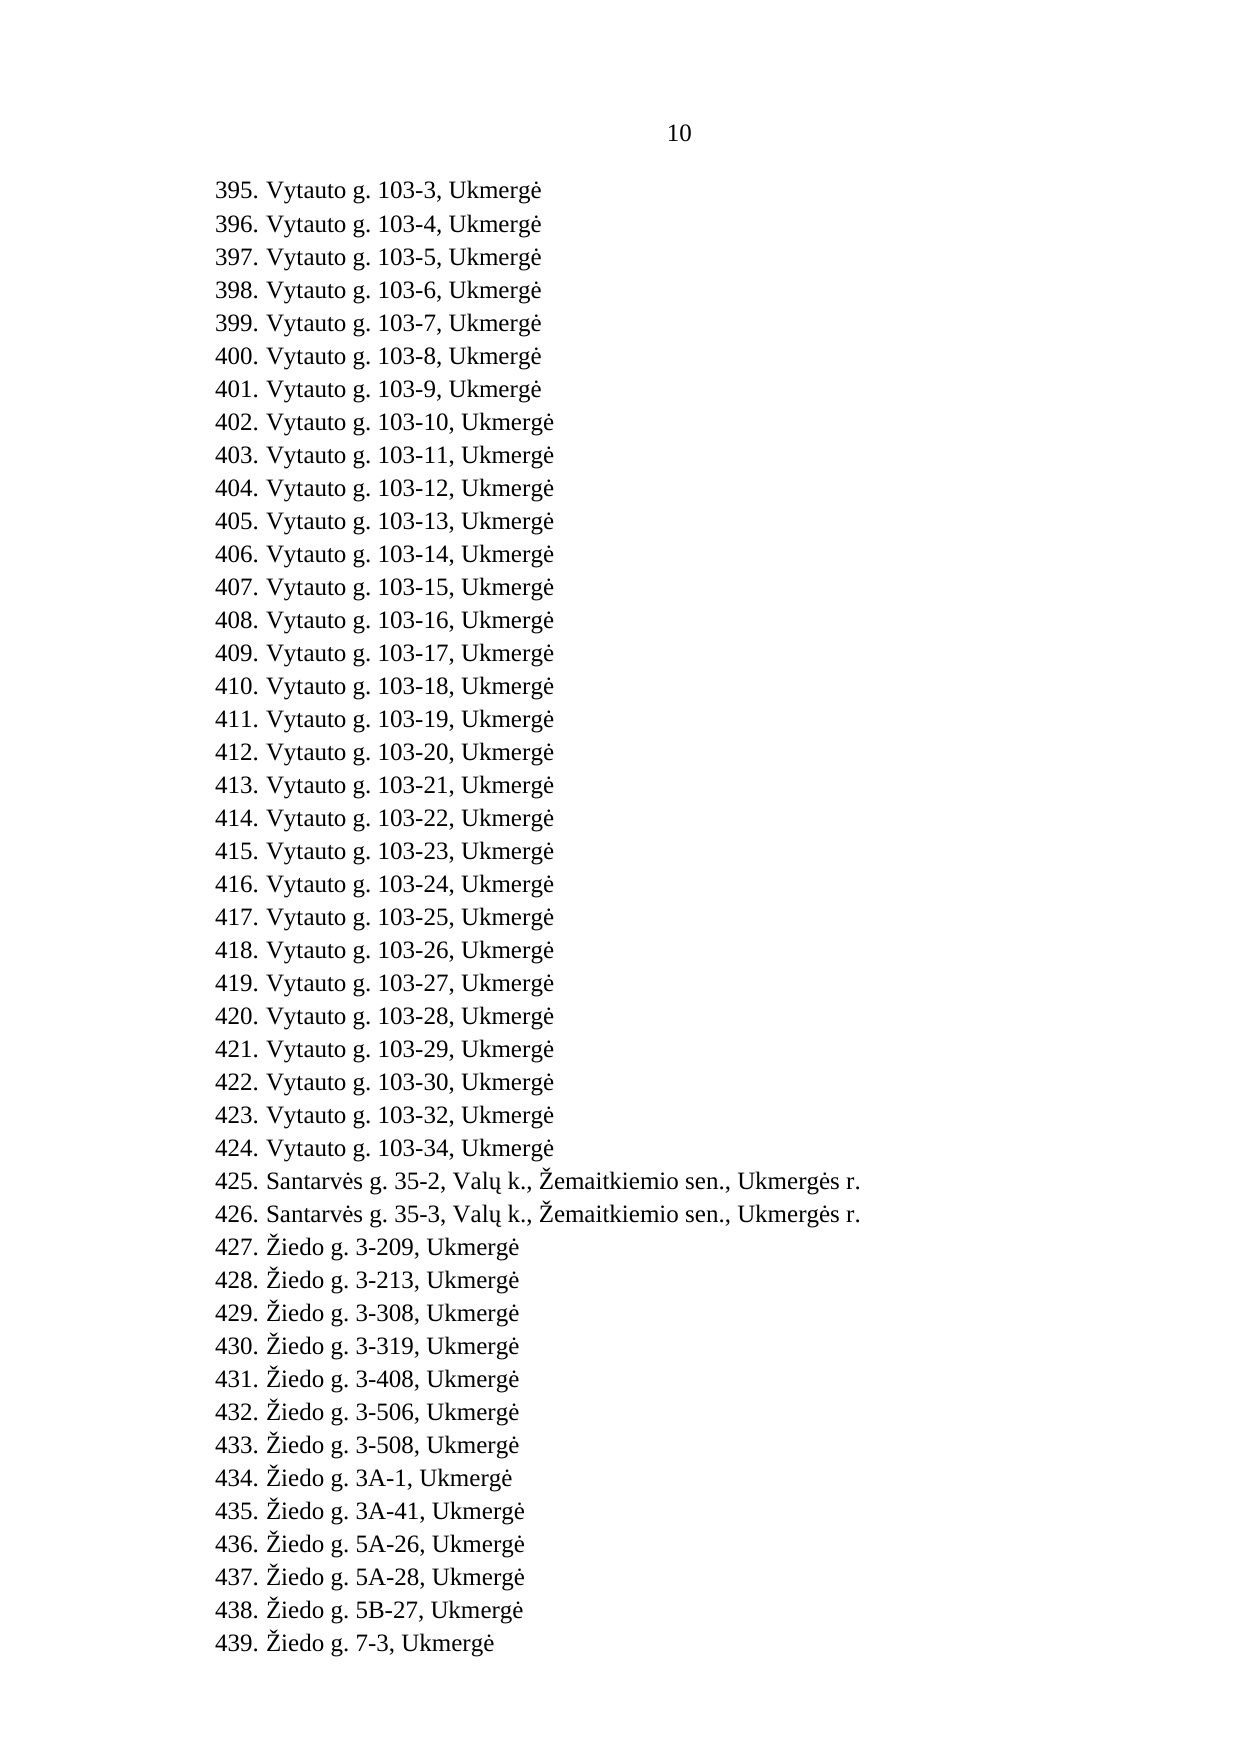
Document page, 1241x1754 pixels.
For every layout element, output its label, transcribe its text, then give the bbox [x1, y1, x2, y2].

text 421. Vytauto g. 103-29, Ukmergė [215, 1034, 1181, 1063]
text 436. Žiedo g. 5A-26, Ukmergė [215, 1529, 1181, 1558]
text 411. Vytauto g. 103-19, Ukmergė [215, 704, 1181, 733]
text 431. Žiedo g. 3-408, Ukmergė [215, 1364, 1181, 1393]
text 405. Vytauto g. 103-13, Ukmergė [215, 506, 1181, 534]
text 397. Vytauto g. 103-5, Ukmergė [215, 242, 1181, 270]
text 414. Vytauto g. 103-22, Ukmergė [215, 803, 1181, 832]
text 410. Vytauto g. 103-18, Ukmergė [215, 671, 1181, 700]
text 423. Vytauto g. 103-32, Ukmergė [215, 1100, 1181, 1129]
text 433. Žiedo g. 3-508, Ukmergė [215, 1430, 1181, 1459]
text 430. Žiedo g. 3-319, Ukmergė [215, 1331, 1181, 1360]
text 422. Vytauto g. 103-30, Ukmergė [215, 1067, 1181, 1096]
text 412. Vytauto g. 103-20, Ukmergė [215, 737, 1181, 766]
text 406. Vytauto g. 103-14, Ukmergė [215, 539, 1181, 568]
text 429. Žiedo g. 3-308, Ukmergė [215, 1298, 1181, 1327]
text 438. Žiedo g. 5B-27, Ukmergė [215, 1596, 1181, 1624]
text 420. Vytauto g. 103-28, Ukmergė [215, 1001, 1181, 1030]
text 398. Vytauto g. 103-6, Ukmergė [215, 275, 1181, 303]
text 417. Vytauto g. 103-25, Ukmergė [215, 902, 1181, 931]
text 400. Vytauto g. 103-8, Ukmergė [215, 341, 1181, 369]
text 396. Vytauto g. 103-4, Ukmergė [215, 209, 1181, 237]
text 435. Žiedo g. 3A-41, Ukmergė [215, 1496, 1181, 1525]
text 413. Vytauto g. 103-21, Ukmergė [215, 770, 1181, 799]
text 401. Vytauto g. 103-9, Ukmergė [215, 374, 1181, 402]
text 439. Žiedo g. 7-3, Ukmergė [215, 1628, 1181, 1657]
text 424. Vytauto g. 103-34, Ukmergė [215, 1133, 1181, 1162]
text 399. Vytauto g. 103-7, Ukmergė [215, 308, 1181, 336]
text 419. Vytauto g. 103-27, Ukmergė [215, 968, 1181, 997]
text 403. Vytauto g. 103-11, Ukmergė [215, 440, 1181, 468]
text 404. Vytauto g. 103-12, Ukmergė [215, 473, 1181, 502]
text 434. Žiedo g. 3A-1, Ukmergė [215, 1463, 1181, 1492]
text 416. Vytauto g. 103-24, Ukmergė [215, 869, 1181, 898]
text 427. Žiedo g. 3-209, Ukmergė [215, 1232, 1181, 1261]
text 425. Santarvės g. 35-2, Valų k., Žemaitkiemio sen., Ukmergės r. [215, 1166, 1181, 1195]
text 409. Vytauto g. 103-17, Ukmergė [215, 638, 1181, 667]
text 407. Vytauto g. 103-15, Ukmergė [215, 572, 1181, 601]
text 395. Vytauto g. 103-3, Ukmergė [215, 176, 1181, 204]
text 418. Vytauto g. 103-26, Ukmergė [215, 935, 1181, 964]
text 426. Santarvės g. 35-3, Valų k., Žemaitkiemio sen., Ukmergės r. [215, 1199, 1181, 1228]
text 408. Vytauto g. 103-16, Ukmergė [215, 605, 1181, 634]
text 437. Žiedo g. 5A-28, Ukmergė [215, 1562, 1181, 1591]
text 402. Vytauto g. 103-10, Ukmergė [215, 407, 1181, 436]
text 428. Žiedo g. 3-213, Ukmergė [215, 1265, 1181, 1294]
text 432. Žiedo g. 3-506, Ukmergė [215, 1397, 1181, 1426]
text 415. Vytauto g. 103-23, Ukmergė [215, 836, 1181, 865]
